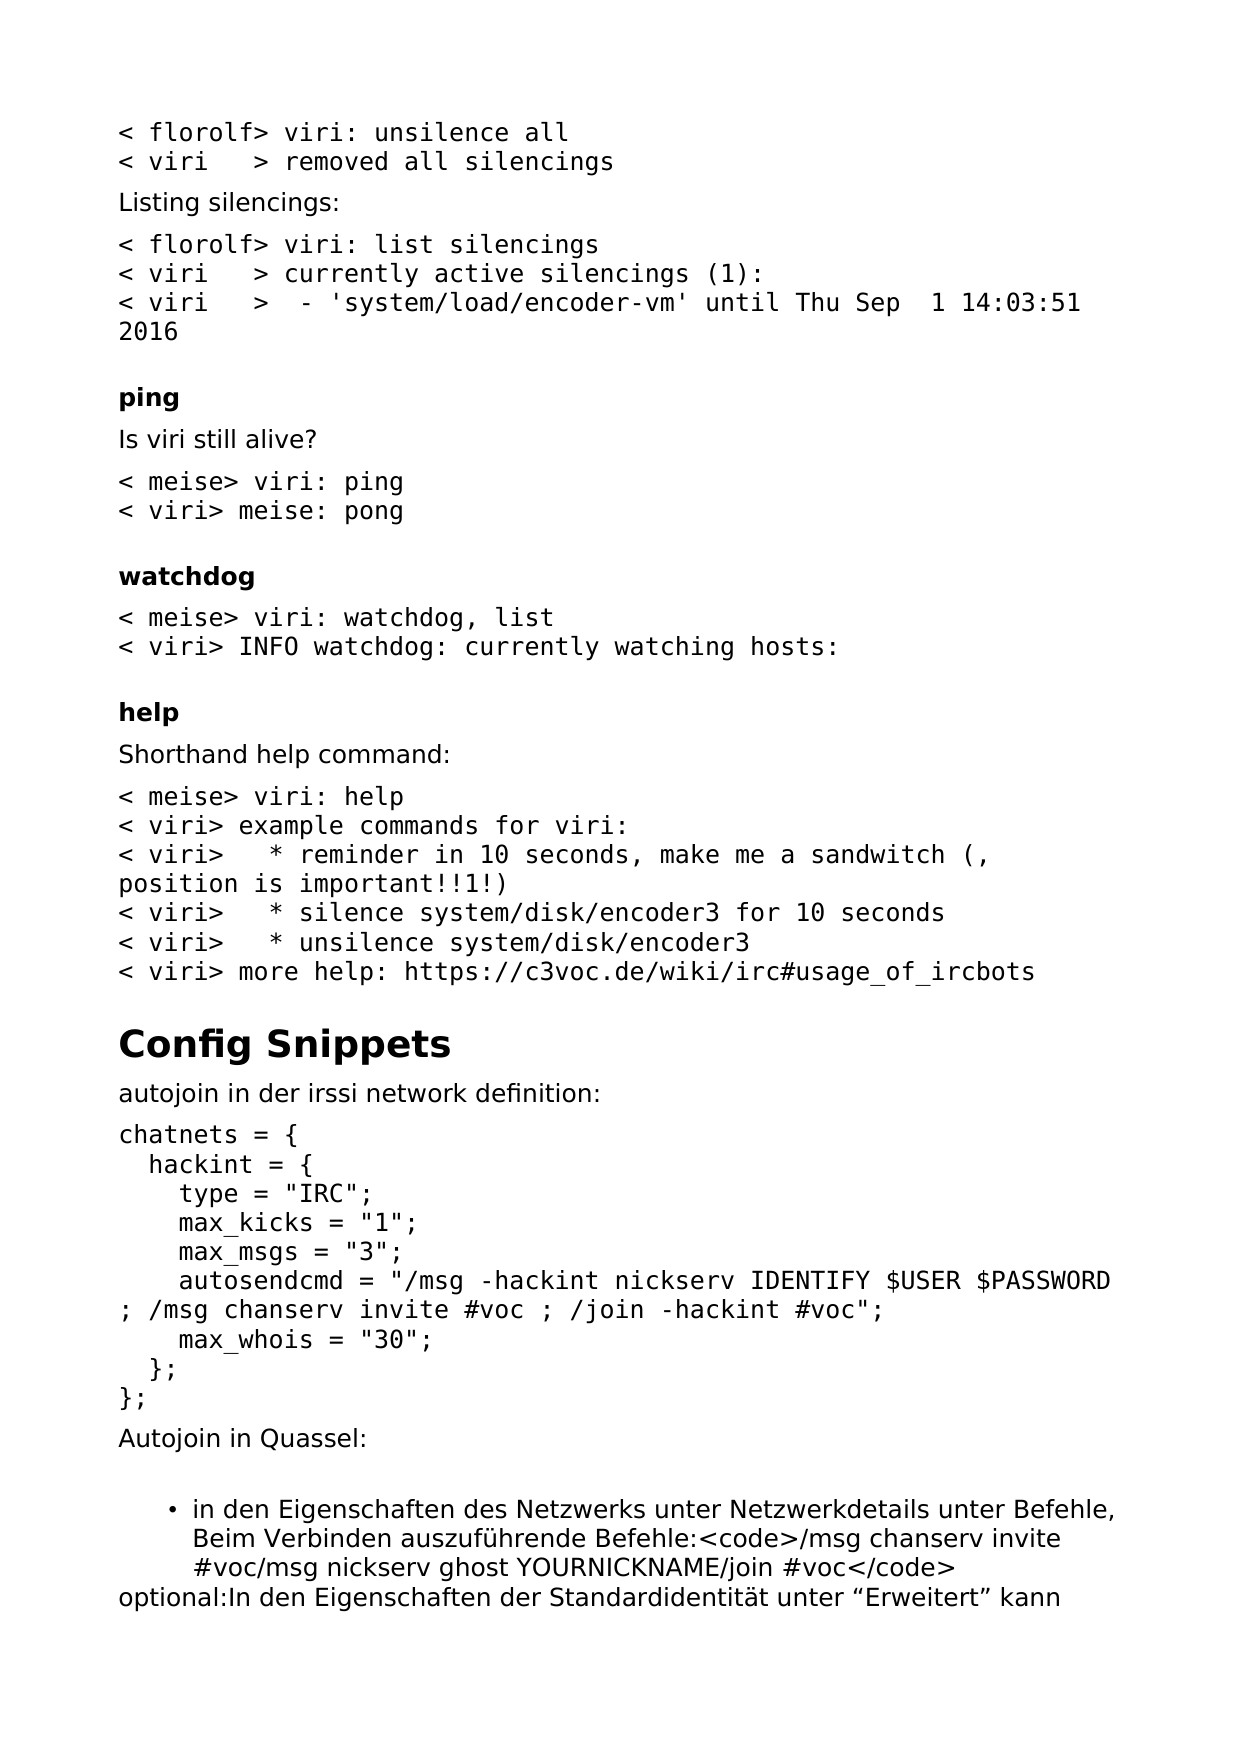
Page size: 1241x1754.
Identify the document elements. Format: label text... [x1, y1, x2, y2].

subtitle ping [118, 383, 1122, 412]
text Listing silencings: [118, 188, 1122, 217]
text Autojoin in Quassel: [118, 1424, 1122, 1453]
text < meise> viri: help < viri> example commands for viri: < viri> * reminder in 10 seconds, make me a sandwitch (, position is important!!1!) < viri> * silence system/disk/encoder3 for 10 seconds < viri> * unsilence system/disk/encoder3 < viri> more help: https://c3voc.de/wiki/irc#usage_of_ircbots [118, 782, 1122, 986]
subtitle Config Snippets [118, 1023, 1122, 1066]
text optional:In den Eigenschaften der Standardidentität unter “Erweitert” kann [118, 1583, 1122, 1612]
text Shorthand help command: [118, 740, 1122, 769]
text chatnets = { hackint = { type = "IRC"; max_kicks = "1"; max_msgs = "3"; autosendcmd = "/msg -hackint nickserv IDENTIFY $USER $PASSWORD ; /msg chanserv invite #voc ; /join -hackint #voc"; max_whois = "30"; }; }; [118, 1121, 1122, 1412]
text Is viri still alive? [118, 425, 1122, 454]
text < meise> viri: watchdog, list < viri> INFO watchdog: currently watching hosts: [118, 603, 1122, 662]
text < florolf> viri: unsilence all < viri > removed all silencings [118, 118, 1122, 176]
list in den Eigenschaften des Netzwerks unter Netzwerkdetails unter Befehle, Beim Verbinden auszuführende Befehle:<code>/msg chanserv invite #voc/msg nickserv ghost YOURNICKNAME/join #voc</code> [177, 1495, 1122, 1583]
text autojoin in der irssi network definition: [118, 1079, 1122, 1108]
subtitle watchdog [118, 562, 1122, 591]
text < meise> viri: ping < viri> meise: pong [118, 467, 1122, 525]
subtitle help [118, 698, 1122, 728]
text < florolf> viri: list silencings < viri > currently active silencings (1): < viri > - 'system/load/encoder-vm' until Thu Sep 1 14:03:51 2016 [118, 230, 1122, 347]
